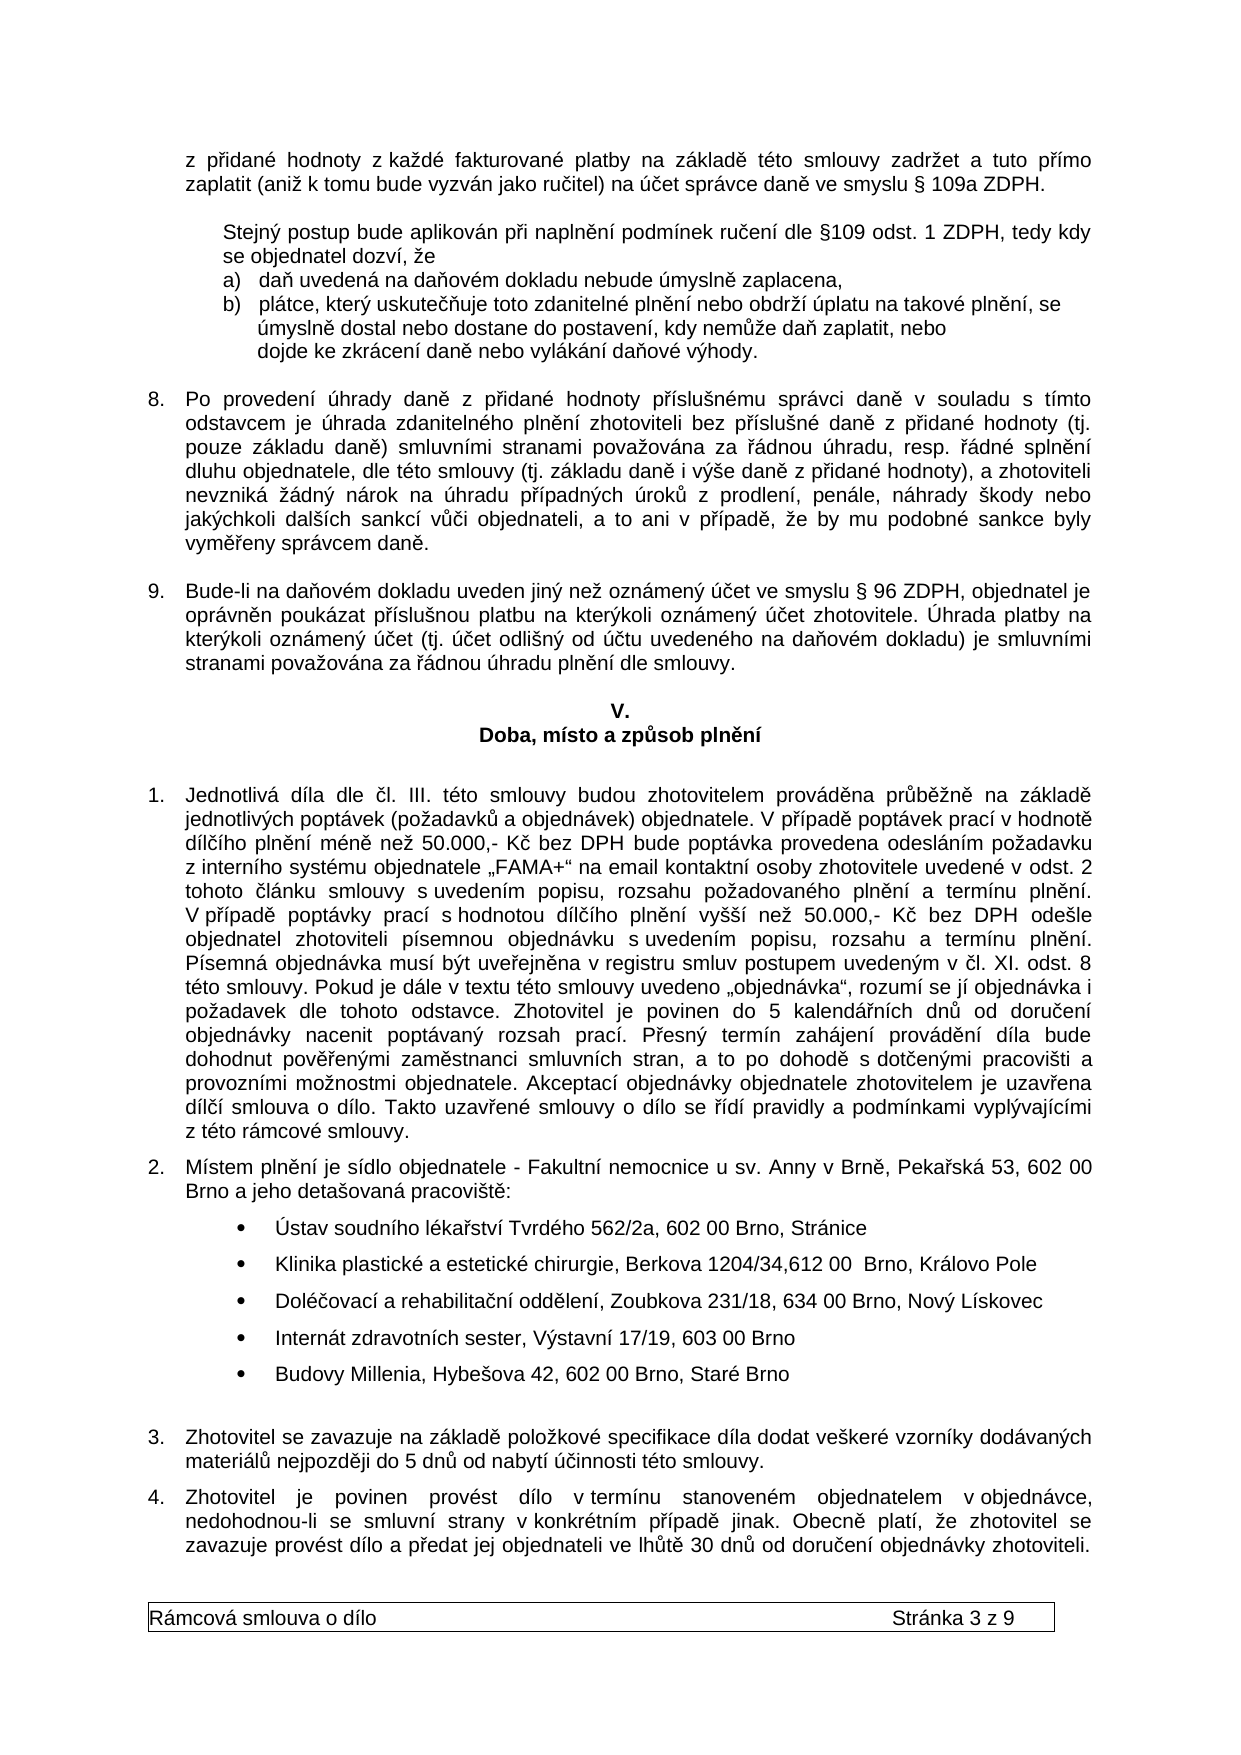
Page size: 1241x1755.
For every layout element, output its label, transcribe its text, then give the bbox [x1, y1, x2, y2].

list Zhotovitel je povinen provést dílo v termínu stanoveném objednatelem v objednávce, nedohodnou-li se smluvní strany v konkrétním případě jinak. Obecně platí, že zhotovitel se zavazuje provést dílo a předat jej objednateli ve lhůtě 30 dnů od doručení objednávky zhotoviteli. [148, 1485, 1093, 1557]
text úmyslně dostal nebo dostane do postavení, kdy nemůže daň zaplatit, nebo [223, 315, 1093, 339]
text a) daň uvedená na daňovém dokladu nebude úmyslně zaplacena, [223, 267, 1093, 291]
text Stejný postup bude aplikován při naplnění podmínek ručení dle §109 odst. 1 ZDPH, tedy kdy se objednatel dozví, že [223, 219, 1093, 267]
list Po provedení úhrady daně z přidané hodnoty příslušnému správci daně v souladu s tímto odstavcem je úhrada zdanitelného plnění zhotoviteli bez příslušné daně z přidané hodnoty (tj. pouze základu daně) smluvními stranami považována za řádnou úhradu, resp. řádné splnění dluhu objednatele, dle této smlouvy (tj. základu daně i výše daně z přidané hodnoty), a zhotoviteli nevzniká žádný nárok na úhradu případných úroků z prodlení, penále, náhrady škody nebo jakýchkoli dalších sankcí vůči objednateli, a to ani v případě, že by mu podobné sankce byly vyměřeny správcem daně. [148, 387, 1093, 555]
list Bude-li na daňovém dokladu uveden jiný než oznámený účet ve smyslu § 96 ZDPH, objednatel je oprávněn poukázat příslušnou platbu na kterýkoli oznámený účet zhotovitele. Úhrada platby na kterýkoli oznámený účet (tj. účet odlišný od účtu uvedeného na daňovém dokladu) je smluvními stranami považována za řádnou úhradu plnění dle smlouvy. [148, 579, 1093, 675]
list Klinika plastické a estetické chirurgie, Berkova 1204/34,612 00 Brno, Královo Pole [237, 1252, 1093, 1276]
subtitle Doba, místo a způsob plnění [148, 723, 1093, 747]
list Budovy Millenia, Hybešova 42, 602 00 Brno, Staré Brno [237, 1362, 1093, 1386]
list Místem plnění je sídlo objednatele - Fakultní nemocnice u sv. Anny v Brně, Pekařská 53, 602 00 Brno a jeho detašovaná pracoviště: [148, 1155, 1093, 1203]
list Internát zdravotních sester, Výstavní 17/19, 603 00 Brno [237, 1325, 1093, 1349]
text V. [148, 699, 1093, 723]
list Jednotlivá díla dle čl. III. této smlouvy budou zhotovitelem prováděna průběžně na základě jednotlivých poptávek (požadavků a objednávek) objednatele. V případě poptávek prací v hodnotě dílčího plnění méně než 50.000,- Kč bez DPH bude poptávka provedena odesláním požadavku z interního systému objednatele „FAMA+“ na email kontaktní osoby zhotovitele uvedené v odst. 2 tohoto článku smlouvy s uvedením popisu, rozsahu požadovaného plnění a termínu plnění. V případě poptávky prací s hodnotou dílčího plnění vyšší než 50.000,- Kč bez DPH odešle objednatel zhotoviteli písemnou objednávku s uvedením popisu, rozsahu a termínu plnění. Písemná objednávka musí být uveřejněna v registru smluv postupem uvedeným v čl. XI. odst. 8 této smlouvy. Pokud je dále v textu této smlouvy uvedeno „objednávka“, rozumí se jí objednávka i požadavek dle tohoto odstavce. Zhotovitel je povinen do 5 kalendářních dnů od doručení objednávky nacenit poptávaný rozsah prací. Přesný termín zahájení provádění díla bude dohodnut pověřenými zaměstnanci smluvních stran, a to po dohodě s dotčenými pracovišti a provozními možnostmi objednatele. Akceptací objednávky objednatele zhotovitelem je uzavřena dílčí smlouva o dílo. Takto uzavřené smlouvy o dílo se řídí pravidly a podmínkami vyplývajícími z této rámcové smlouvy. [148, 783, 1093, 1142]
list z přidané hodnoty z každé fakturované platby na základě této smlouvy zadržet a tuto přímo zaplatit (aniž k tomu bude vyzván jako ručitel) na účet správce daně ve smyslu § 109a ZDPH. [148, 148, 1093, 196]
list Zhotovitel se zavazuje na základě položkové specifikace díla dodat veškeré vzorníky dodávaných materiálů nejpozději do 5 dnů od nabytí účinnosti této smlouvy. [148, 1425, 1093, 1473]
list Doléčovací a rehabilitační oddělení, Zoubkova 231/18, 634 00 Brno, Nový Lískovec [237, 1289, 1093, 1313]
list Ústav soudního lékařství Tvrdého 562/2a, 602 00 Brno, Stránice [237, 1216, 1093, 1240]
text dojde ke zkrácení daně nebo vylákání daňové výhody. [223, 339, 1093, 363]
text b) plátce, který uskutečňuje toto zdanitelné plnění nebo obdrží úplatu na takové plnění, se [223, 291, 1093, 315]
